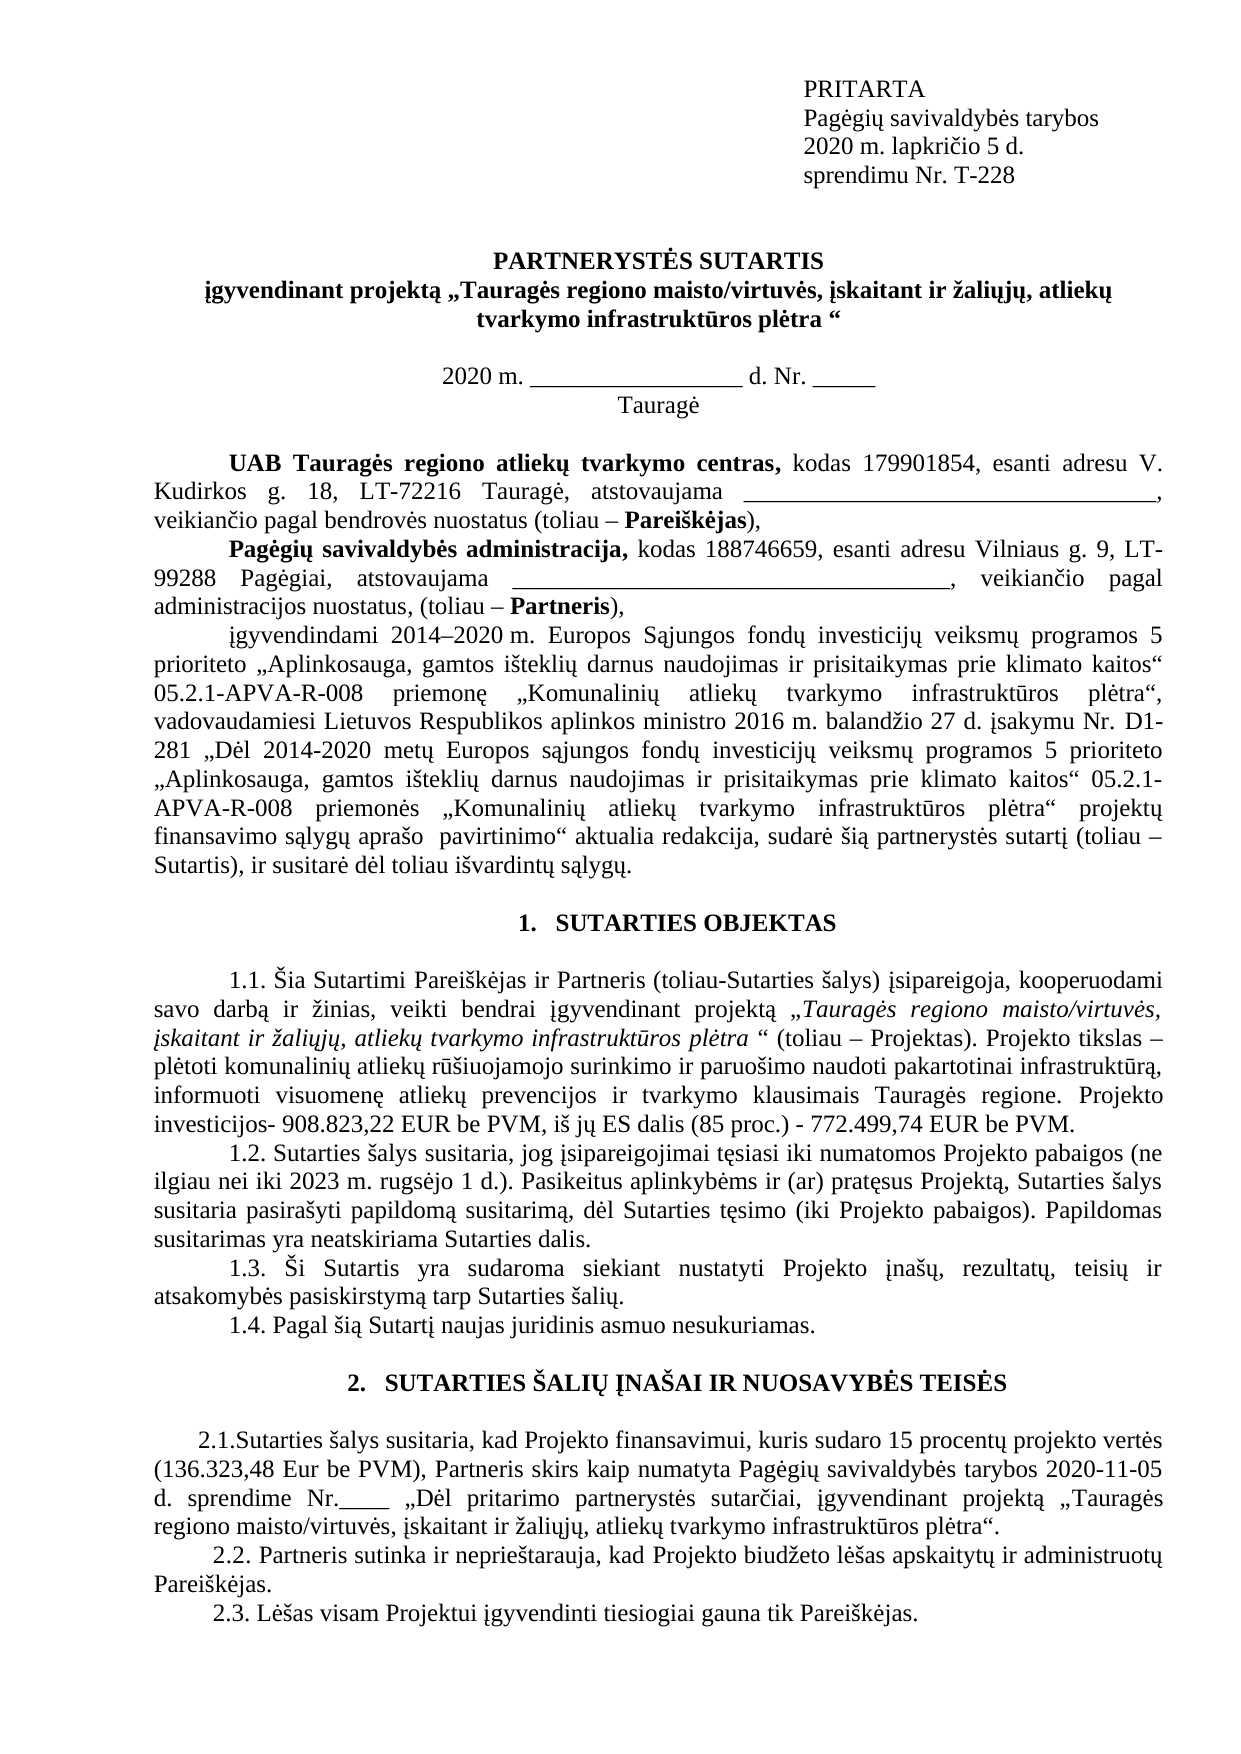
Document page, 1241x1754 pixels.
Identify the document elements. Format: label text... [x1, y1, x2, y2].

text Pagėgių savivaldybės tarybos [803, 103, 1163, 131]
text 1.1. Šia Sutartimi Pareiškėjas ir Partneris (toliau-Sutarties šalys) įsipareigoja, kooperuodami savo darbą ir žinias, veikti bendrai įgyvendinant projektą „Tauragės regiono maisto/virtuvės, įskaitant ir žaliųjų, atliekų tvarkymo infrastruktūros plėtra “ (toliau – Projektas). Projekto tikslas – plėtoti komunalinių atliekų rūšiuojamojo surinkimo ir paruošimo naudoti pakartotinai infrastruktūrą, informuoti visuomenę atliekų prevencijos ir tvarkymo klausimais Tauragės regione. Projekto investicijos- 908.823,22 EUR be PVM, iš jų ES dalis (85 proc.) - 772.499,74 EUR be PVM. [153, 965, 1163, 1138]
text 2. SUTARTIES ŠALIŲ ĮNAŠAI IR NUOSAVYBĖS TEISĖS [191, 1368, 1163, 1396]
text 2.1.Sutarties šalys susitaria, kad Projekto finansavimui, kuris sudaro 15 procentų projekto vertės (136.323,48 Eur be PVM), Partneris skirs kaip numatyta Pagėgių savivaldybės tarybos 2020-11-05 d. sprendime Nr.____ „Dėl pritarimo partnerystės sutarčiai, įgyvendinant projektą „Tauragės regiono maisto/virtuvės, įskaitant ir žaliųjų, atliekų tvarkymo infrastruktūros plėtra“. [153, 1425, 1163, 1540]
text Pagėgių savivaldybės administracija, kodas 188746659, esanti adresu Vilniaus g. 9, LT-99288 Pagėgiai, atstovaujama ___________________________________, veikiančio pagal administracijos nuostatus, (toliau – Partneris), [153, 534, 1163, 620]
text 2020 m. _________________ d. Nr. _____ [153, 361, 1163, 390]
text sprendimu Nr. T-228 [803, 160, 1163, 189]
text įgyvendindami 2014–2020 m. Europos Sąjungos fondų investicijų veiksmų programos 5 prioriteto „Aplinkosauga, gamtos išteklių darnus naudojimas ir prisitaikymas prie klimato kaitos“ 05.2.1-APVA-R-008 priemonę „Komunalinių atliekų tvarkymo infrastruktūros plėtra“, vadovaudamiesi Lietuvos Respublikos aplinkos ministro 2016 m. balandžio 27 d. įsakymu Nr. D1-281 „Dėl 2014-2020 metų Europos sąjungos fondų investicijų veiksmų programos 5 prioriteto „Aplinkosauga, gamtos išteklių darnus naudojimas ir prisitaikymas prie klimato kaitos“ 05.2.1-APVA-R-008 priemonės „Komunalinių atliekų tvarkymo infrastruktūros plėtra“ projektų finansavimo sąlygų aprašo pavirtinimo“ aktualia redakcija, sudarė šią partnerystės sutartį (toliau – Sutartis), ir susitarė dėl toliau išvardintų sąlygų. [153, 620, 1163, 879]
text įgyvendinant projektą „Tauragės regiono maisto/virtuvės, įskaitant ir žaliųjų, atliekų tvarkymo infrastruktūros plėtra “ [153, 275, 1163, 333]
text PARTNERYSTĖS SUTARTIS [153, 246, 1163, 275]
text 2.3. Lėšas visam Projektui įgyvendinti tiesiogiai gauna tik Pareiškėjas. [153, 1598, 1163, 1626]
text 1.4. Pagal šią Sutartį naujas juridinis asmuo nesukuriamas. [153, 1310, 1163, 1339]
text 1.2. Sutarties šalys susitaria, jog įsipareigojimai tęsiasi iki numatomos Projekto pabaigos (ne ilgiau nei iki 2023 m. rugsėjo 1 d.). Pasikeitus aplinkybėms ir (ar) pratęsus Projektą, Sutarties šalys susitaria pasirašyti papildomą susitarimą, dėl Sutarties tęsimo (iki Projekto pabaigos). Papildomas susitarimas yra neatskiriama Sutarties dalis. [153, 1138, 1163, 1253]
text 2.2. Partneris sutinka ir neprieštarauja, kad Projekto biudžeto lėšas apskaitytų ir administruotų Pareiškėjas. [153, 1540, 1163, 1598]
text UAB Tauragės regiono atliekų tvarkymo centras, kodas 179901854, esanti adresu V. Kudirkos g. 18, LT-72216 Tauragė, atstovaujama _________________________________, veikiančio pagal bendrovės nuostatus (toliau – Pareiškėjas), [153, 448, 1163, 534]
text Tauragė [153, 390, 1163, 419]
text 2020 m. lapkričio 5 d. [803, 131, 1163, 160]
text PRITARTA [803, 74, 1163, 103]
text 1. SUTARTIES OBJEKTAS [191, 908, 1163, 936]
text 1.3. Ši Sutartis yra sudaroma siekiant nustatyti Projekto įnašų, rezultatų, teisių ir atsakomybės pasiskirstymą tarp Sutarties šalių. [153, 1253, 1163, 1310]
